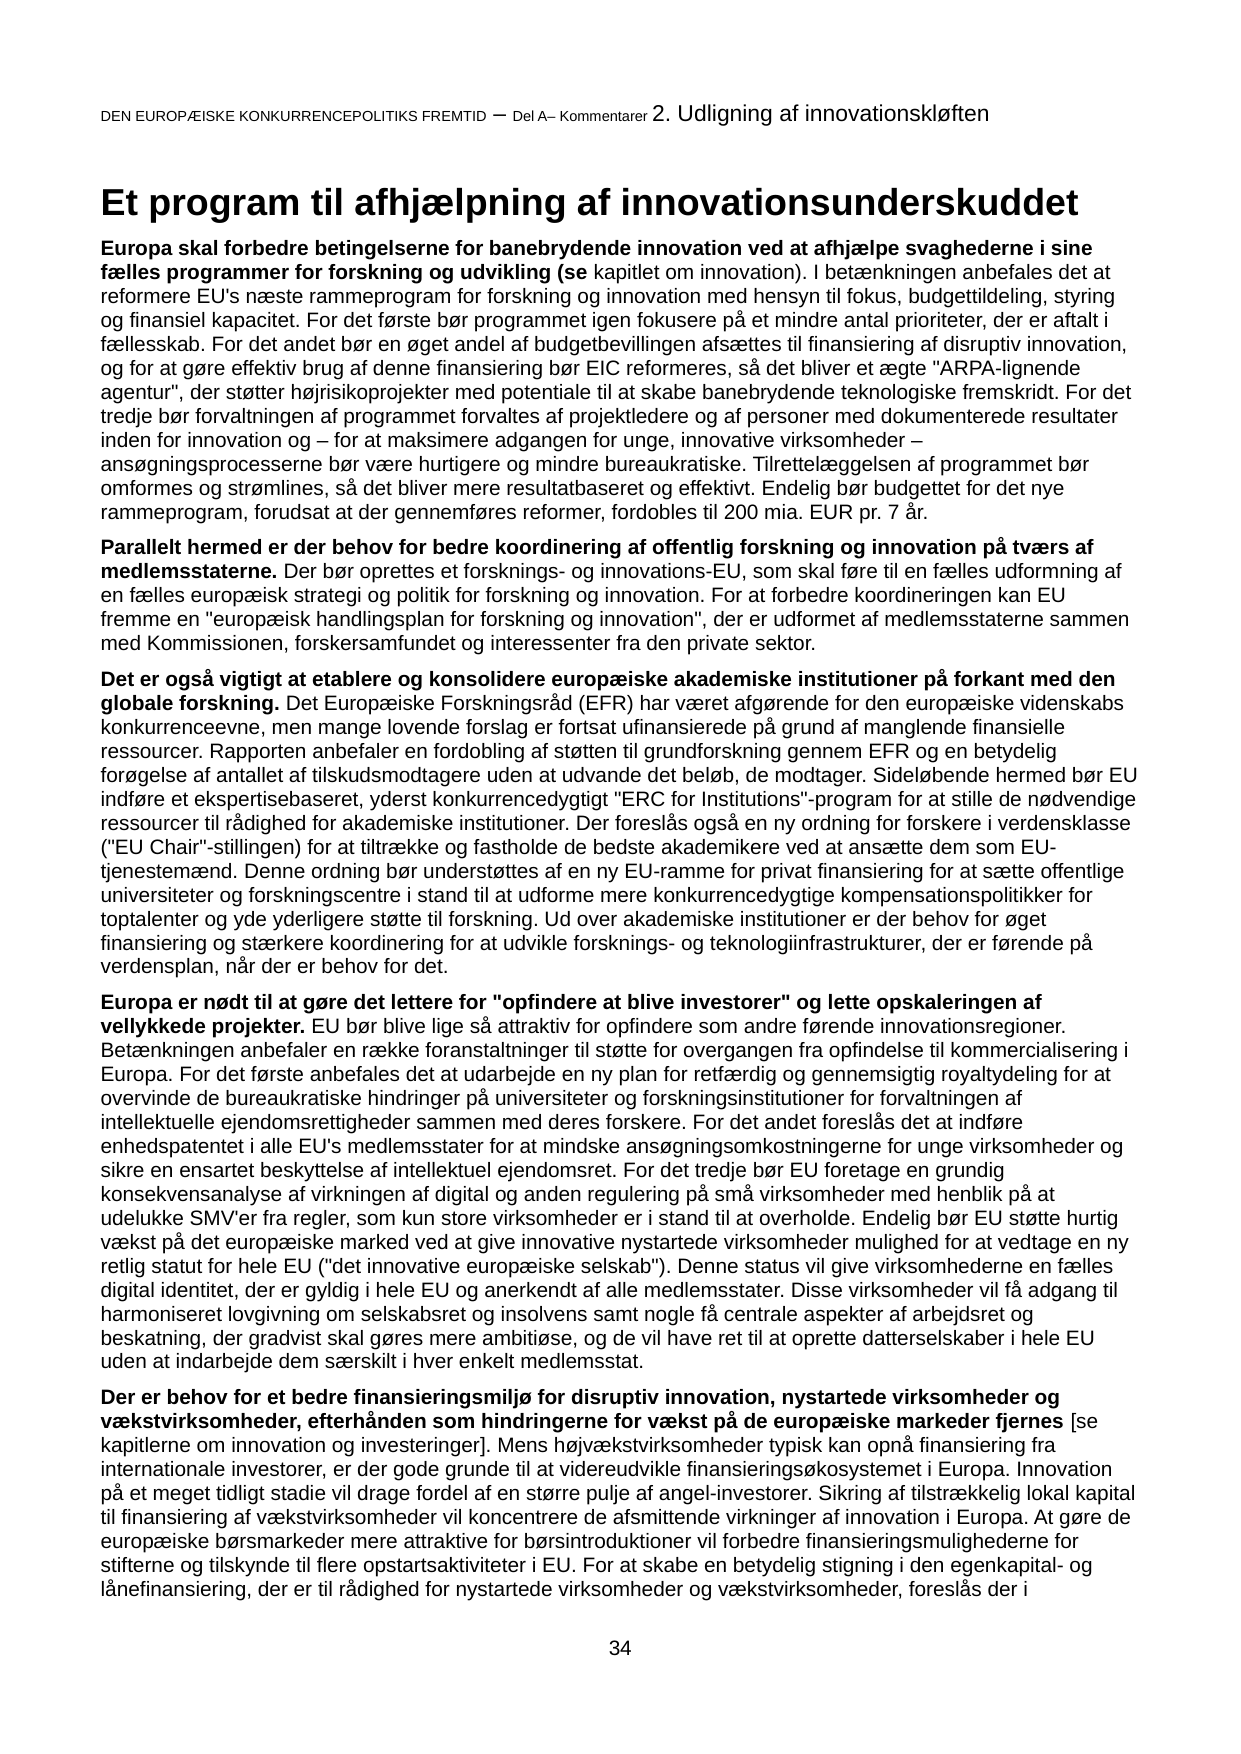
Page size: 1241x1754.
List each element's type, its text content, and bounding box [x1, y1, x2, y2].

subtitle Et program til afhjælpning af innovationsunderskuddet [100, 180, 1140, 223]
text Europa skal forbedre betingelserne for banebrydende innovation ved at afhjælpe svaghederne i sine fælles programmer for forskning og udvikling (se kapitlet om innovation). I betænkningen anbefales det at reformere EU's næste rammeprogram for forskning og innovation med hensyn til fokus, budgettildeling, styring og finansiel kapacitet. For det første bør programmet igen fokusere på et mindre antal prioriteter, der er aftalt i fællesskab. For det andet bør en øget andel af budgetbevillingen afsættes til finansiering af disruptiv innovation, og for at gøre effektiv brug af denne finansiering bør EIC reformeres, så det bliver et ægte "ARPA-lignende agentur", der støtter højrisikoprojekter med potentiale til at skabe banebrydende teknologiske fremskridt. For det tredje bør forvaltningen af programmet forvaltes af projektledere og af personer med dokumenterede resultater inden for innovation og – for at maksimere adgangen for unge, innovative virksomheder – ansøgningsprocesserne bør være hurtigere og mindre bureaukratiske. Tilrettelæggelsen af programmet bør omformes og strømlines, så det bliver mere resultatbaseret og effektivt. Endelig bør budgettet for det nye rammeprogram, forudsat at der gennemføres reformer, fordobles til 200 mia. EUR pr. 7 år. [100, 236, 1140, 523]
text Det er også vigtigt at etablere og konsolidere europæiske akademiske institutioner på forkant med den globale forskning. Det Europæiske Forskningsråd (EFR) har været afgørende for den europæiske videnskabs konkurrenceevne, men mange lovende forslag er fortsat ufinansierede på grund af manglende finansielle ressourcer. Rapporten anbefaler en fordobling af støtten til grundforskning gennem EFR og en betydelig forøgelse af antallet af tilskudsmodtagere uden at udvande det beløb, de modtager. Sideløbende hermed bør EU indføre et ekspertisebaseret, yderst konkurrencedygtigt "ERC for Institutions"-program for at stille de nødvendige ressourcer til rådighed for akademiske institutioner. Der foreslås også en ny ordning for forskere i verdensklasse ("EU Chair"-stillingen) for at tiltrække og fastholde de bedste akademikere ved at ansætte dem som EU-tjenestemænd. Denne ordning bør understøttes af en ny EU-ramme for privat finansiering for at sætte offentlige universiteter og forskningscentre i stand til at udforme mere konkurrencedygtige kompensationspolitikker for toptalenter og yde yderligere støtte til forskning. Ud over akademiske institutioner er der behov for øget finansiering og stærkere koordinering for at udvikle forsknings- og teknologiinfrastrukturer, der er førende på verdensplan, når der er behov for det. [100, 667, 1140, 978]
text Parallelt hermed er der behov for bedre koordinering af offentlig forskning og innovation på tværs af medlemsstaterne. Der bør oprettes et forsknings- og innovations-EU, som skal føre til en fælles udformning af en fælles europæisk strategi og politik for forskning og innovation. For at forbedre koordineringen kan EU fremme en "europæisk handlingsplan for forskning og innovation", der er udformet af medlemsstaterne sammen med Kommissionen, forskersamfundet og interessenter fra den private sektor. [100, 535, 1140, 655]
text Europa er nødt til at gøre det lettere for "opfindere at blive investorer" og lette opskaleringen af vellykkede projekter. EU bør blive lige så attraktiv for opfindere som andre førende innovationsregioner. Betænkningen anbefaler en række foranstaltninger til støtte for overgangen fra opfindelse til kommercialisering i Europa. For det første anbefales det at udarbejde en ny plan for retfærdig og gennemsigtig royaltydeling for at overvinde de bureaukratiske hindringer på universiteter og forskningsinstitutioner for forvaltningen af intellektuelle ejendomsrettigheder sammen med deres forskere. For det andet foreslås det at indføre enhedspatentet i alle EU's medlemsstater for at mindske ansøgningsomkostningerne for unge virksomheder og sikre en ensartet beskyttelse af intellektuel ejendomsret. For det tredje bør EU foretage en grundig konsekvensanalyse af virkningen af digital og anden regulering på små virksomheder med henblik på at udelukke SMV'er fra regler, som kun store virksomheder er i stand til at overholde. Endelig bør EU støtte hurtig vækst på det europæiske marked ved at give innovative nystartede virksomheder mulighed for at vedtage en ny retlig statut for hele EU ("det innovative europæiske selskab"). Denne status vil give virksomhederne en fælles digital identitet, der er gyldig i hele EU og anerkendt af alle medlemsstater. Disse virksomheder vil få adgang til harmoniseret lovgivning om selskabsret og insolvens samt nogle få centrale aspekter af arbejdsret og beskatning, der gradvist skal gøres mere ambitiøse, og de vil have ret til at oprette datterselskaber i hele EU uden at indarbejde dem særskilt i hver enkelt medlemsstat. [100, 990, 1140, 1373]
text Der er behov for et bedre finansieringsmiljø for disruptiv innovation, nystartede virksomheder og vækstvirksomheder, efterhånden som hindringerne for vækst på de europæiske markeder fjernes [se kapitlerne om innovation og investeringer]. Mens højvækstvirksomheder typisk kan opnå finansiering fra internationale investorer, er der gode grunde til at videreudvikle finansieringsøkosystemet i Europa. Innovation på et meget tidligt stadie vil drage fordel af en større pulje af angel-investorer. Sikring af tilstrækkelig lokal kapital til finansiering af vækstvirksomheder vil koncentrere de afsmittende virkninger af innovation i Europa. At gøre de europæiske børsmarkeder mere attraktive for børsintroduktioner vil forbedre finansieringsmulighederne for stifterne og tilskynde til flere opstartsaktiviteter i EU. For at skabe en betydelig stigning i den egenkapital- og lånefinansiering, der er til rådighed for nystartede virksomheder og vækstvirksomheder, foreslås der i [100, 1385, 1140, 1601]
